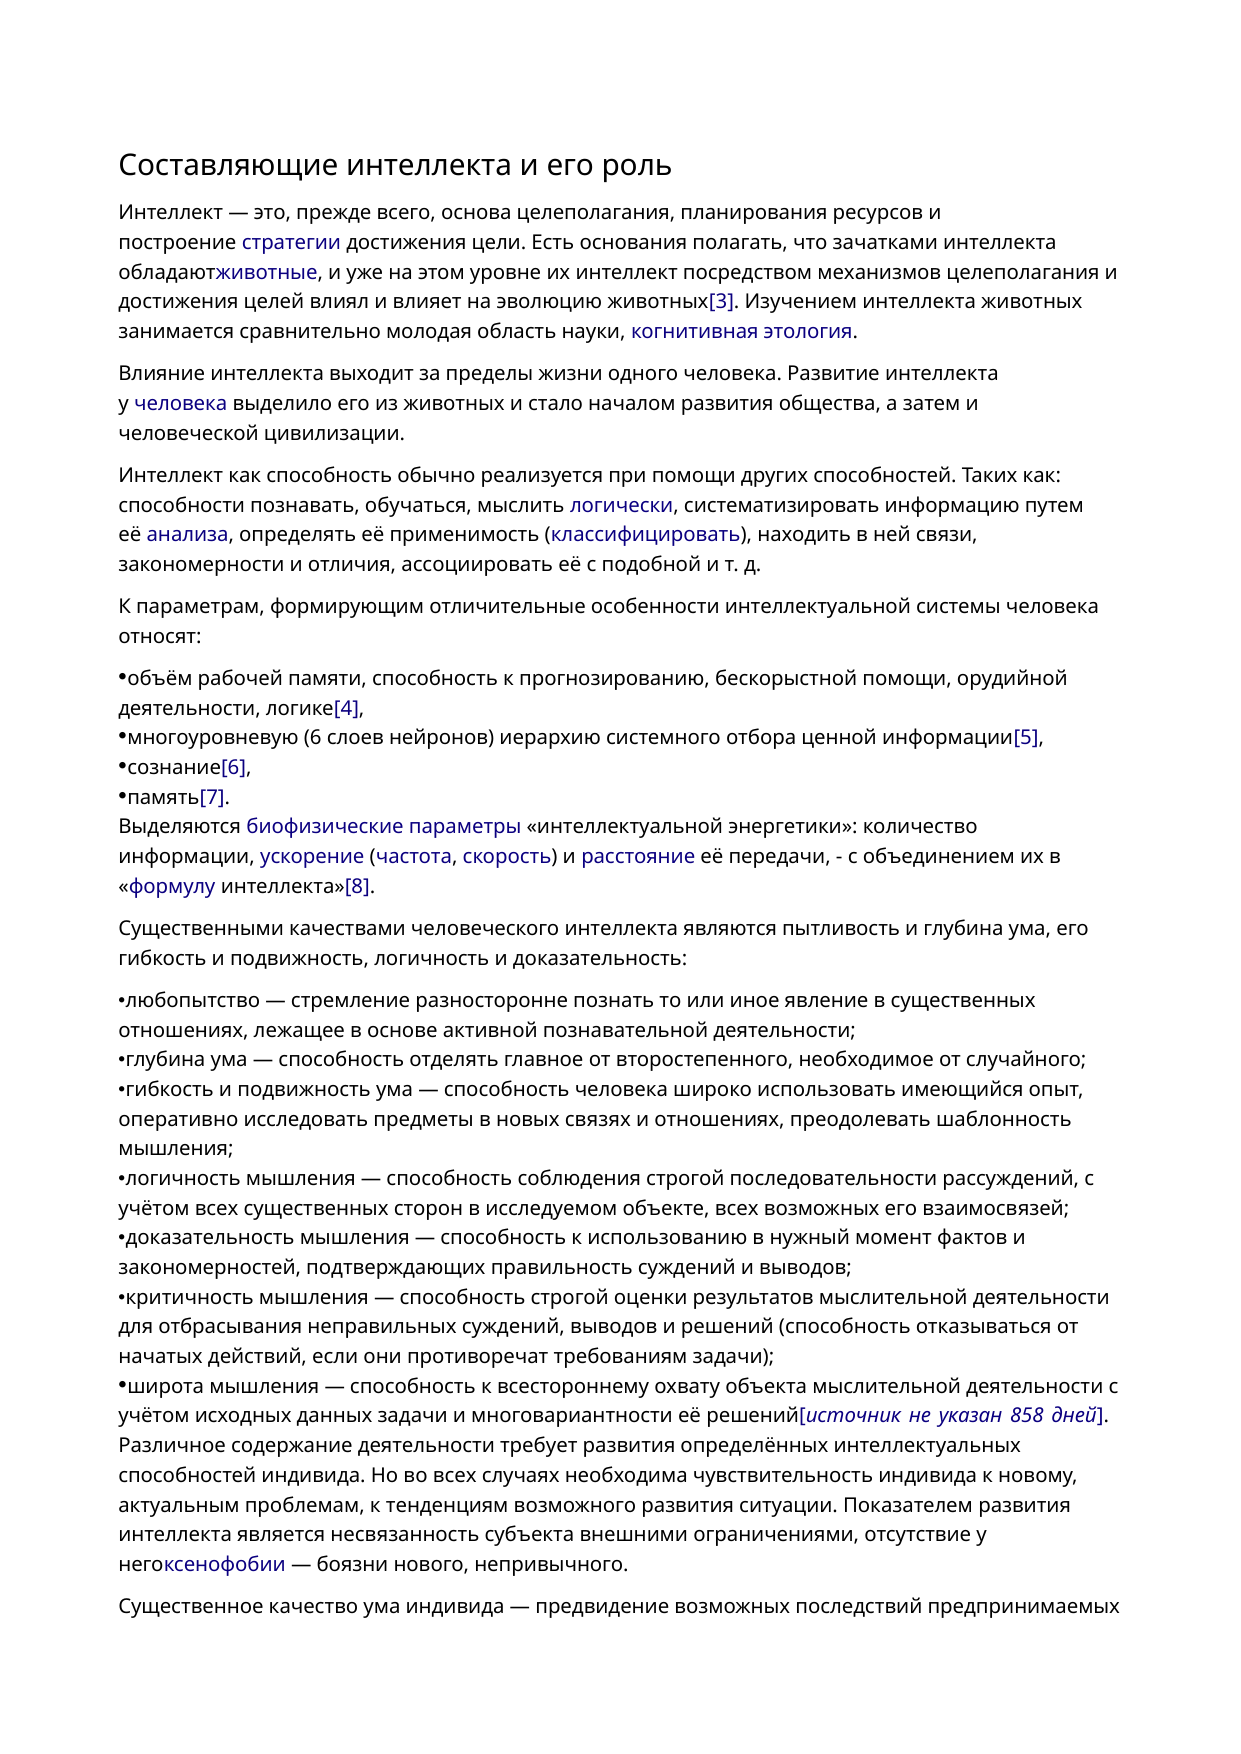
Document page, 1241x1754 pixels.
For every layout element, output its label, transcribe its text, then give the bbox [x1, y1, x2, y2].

list память[7]. [118, 780, 1122, 810]
list логичность мышления — способность соблюдения строгой последовательности рассуждений, с учётом всех существенных сторон в исследуемом объекте, всех возможных его взаимосвязей; [118, 1162, 1122, 1221]
text К параметрам, формирующим отличительные особенности интеллектуальной системы человека относят: [118, 590, 1122, 649]
list доказательность мышления — способность к использованию в нужный момент фактов и закономерностей, подтверждающих правильность суждений и выводов; [118, 1221, 1122, 1280]
text Существенными качествами человеческого интеллекта являются пытливость и глубина ума, его гибкость и подвижность, логичность и доказательность: [118, 912, 1122, 971]
text Выделяются биофизические параметры «интеллектуальной энергетики»: количество информации, ускорение (частота, скорость) и расстояние её передачи, - с объединением их в «формулу интеллекта»[8]. [118, 810, 1122, 899]
text Интеллект как способность обычно реализуется при помощи других способностей. Таких как: способности познавать, обучаться, мыслить логически, систематизировать информацию путем её анализа, определять её применимость (классифицировать), находить в ней связи, закономерности и отличия, ассоциировать её с подобной и т. д. [118, 458, 1122, 577]
list сознание[6], [118, 751, 1122, 780]
subtitle Составляющие интеллекта и его роль [118, 143, 1122, 183]
text Интеллект — это, прежде всего, основа целеполагания, планирования ресурсов и построение стратегии достижения цели. Есть основания полагать, что зачатками интеллекта обладаютживотные, и уже на этом уровне их интеллект посредством механизмов целеполагания и достижения целей влиял и влияет на эволюцию животных[3]. Изучением интеллекта животных занимается сравнительно молодая область науки, когнитивная этология. [118, 196, 1122, 344]
list широта мышления — способность к всестороннему охвату объекта мыслительной деятельности с учётом исходных данных задачи и многовариантности её решений[источник не указан 858 дней]. [118, 1369, 1122, 1429]
list глубина ума — способность отделять главное от второстепенного, необходимое от случайного; [118, 1043, 1122, 1073]
list многоуровневую (6 слоев нейронов) иерархию системного отбора ценной информации[5], [118, 721, 1122, 751]
text Существенное качество ума индивида — предвидение возможных последствий предпринимаемых [118, 1590, 1122, 1619]
list критичность мышления — способность строгой оценки результатов мыслительной деятельности для отбрасывания неправильных суждений, выводов и решений (способность отказываться от начатых действий, если они противоречат требованиям задачи); [118, 1280, 1122, 1369]
list любопытство — стремление разносторонне познать то или иное явление в существенных отношениях, лежащее в основе активной познавательной деятельности; [118, 983, 1122, 1043]
text Влияние интеллекта выходит за пределы жизни одного человека. Развитие интеллекта у человека выделило его из животных и стало началом развития общества, а затем и человеческой цивилизации. [118, 357, 1122, 446]
list объём рабочей памяти, способность к прогнозированию, бескорыстной помощи, орудийной деятельности, логике[4], [118, 662, 1122, 721]
list гибкость и подвижность ума — способность человека широко использовать имеющийся опыт, оперативно исследовать предметы в новых связях и отношениях, преодолевать шаблонность мышления; [118, 1073, 1122, 1162]
text Различное содержание деятельности требует развития определённых интеллектуальных способностей индивида. Но во всех случаях необходима чувствительность индивида к новому, актуальным проблемам, к тенденциям возможного развития ситуации. Показателем развития интеллекта является несвязанность субъекта внешними ограничениями, отсутствие у негоксенофобии — боязни нового, непривычного. [118, 1429, 1122, 1577]
